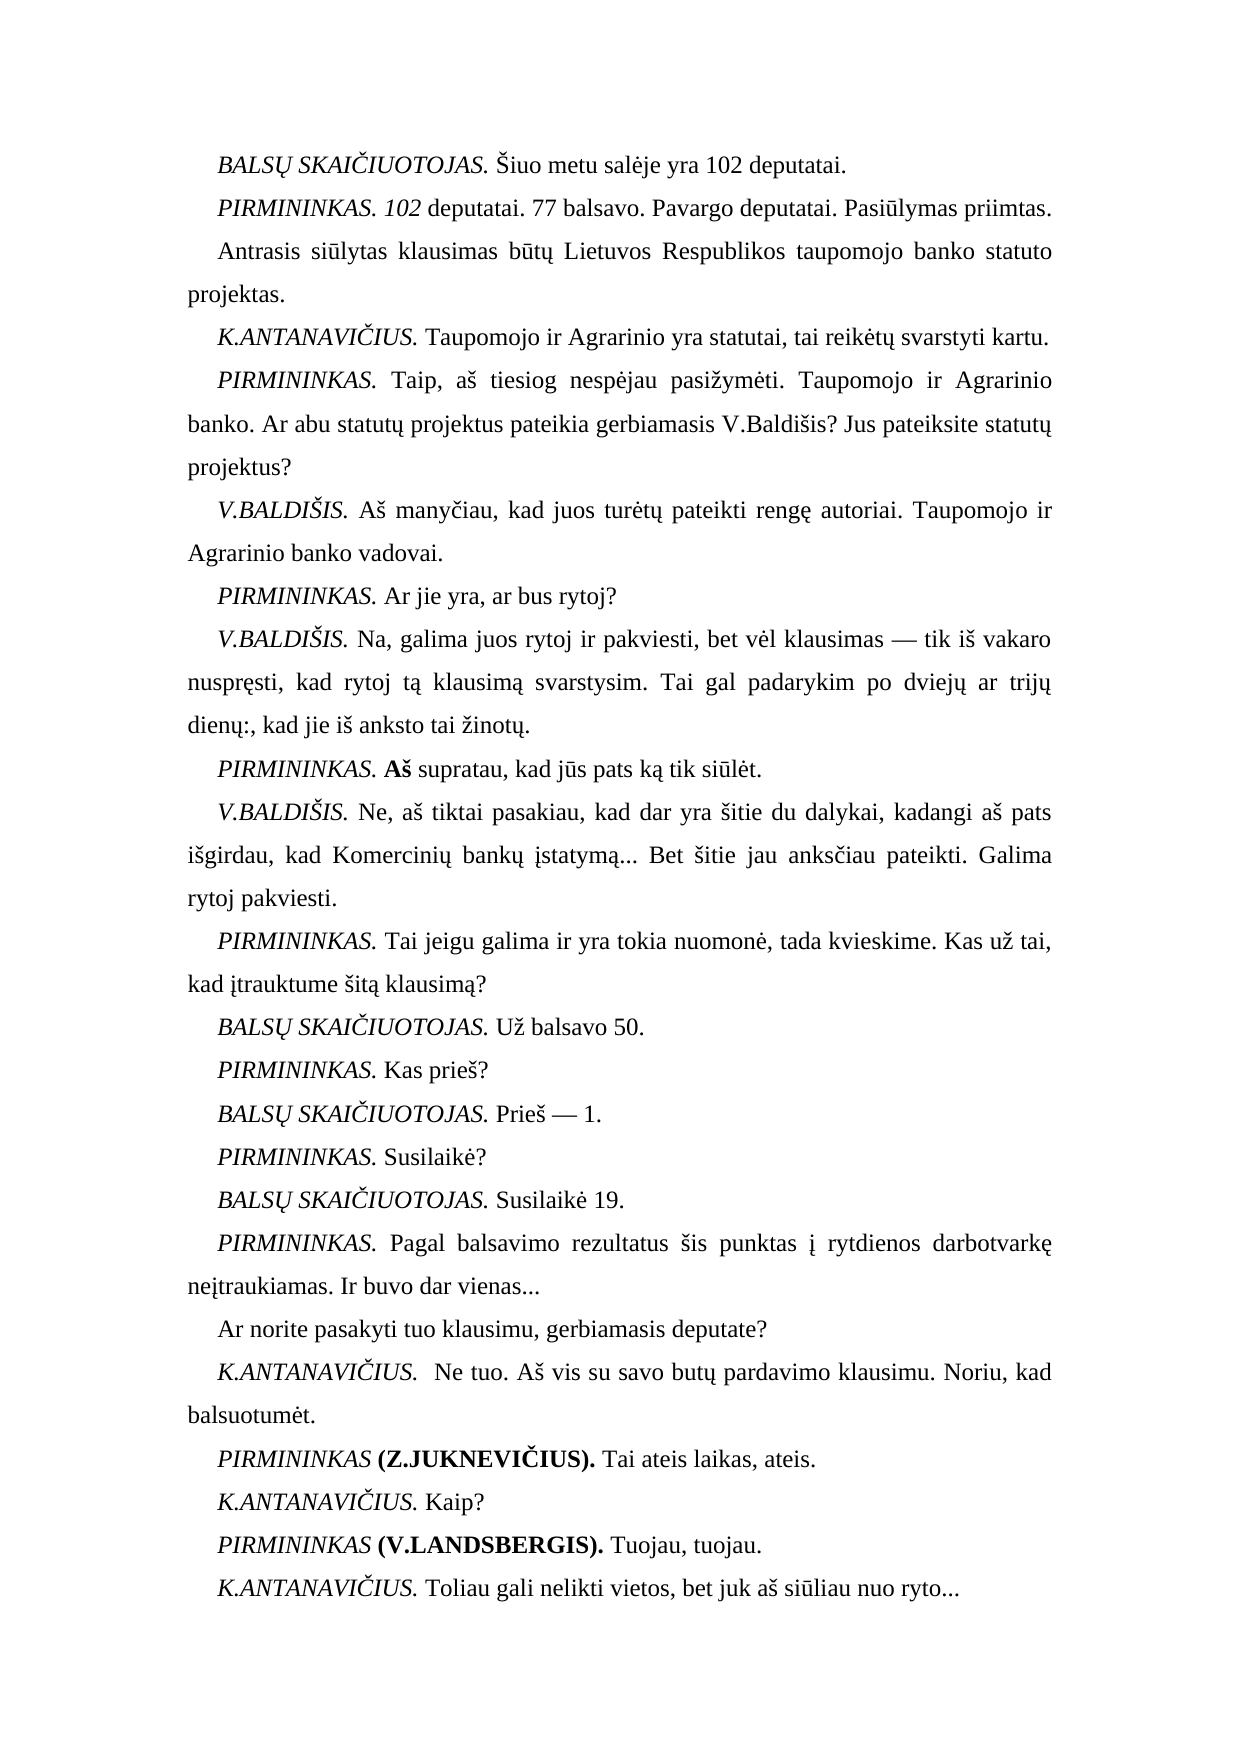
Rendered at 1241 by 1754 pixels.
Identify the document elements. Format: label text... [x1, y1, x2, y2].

text PIRMININKAS. Susilaikė? [187, 1142, 1053, 1171]
text PIRMININKAS. Kas prieš? [187, 1056, 1053, 1084]
text K.ANTANAVIČIUS. Ne tuo. Aš vis su savo butų pardavimo klausimu. Noriu, kad balsuotumėt. [187, 1357, 1053, 1429]
text PIRMININKAS. Tai jeigu galima ir yra tokia nuomonė, tada kvieskime. Kas už tai, kad įtrauktume šitą klausimą? [187, 926, 1053, 998]
text BALSŲ SKAIČIUOTOJAS. Šiuo metu salėje yra 102 deputatai. [187, 150, 1053, 179]
text PIRMININKAS. Aš supratau, kad jūs pats ką tik siūlėt. [187, 754, 1053, 782]
text K.ANTANAVIČIUS. Toliau gali nelikti vietos, bet juk aš siūliau nuo ryto... [187, 1573, 1053, 1602]
text V.BALDIŠIS. Ne, aš tiktai pasakiau, kad dar yra šitie du dalykai, kadangi aš pats išgirdau, kad Komercinių bankų įstatymą... Bet šitie jau anksčiau pateikti. Galima rytoj pakviesti. [187, 797, 1053, 912]
text Ar norite pasakyti tuo klausimu, gerbiamasis deputate? [187, 1314, 1053, 1343]
text PIRMININKAS (V.LANDSBERGIS). Tuojau, tuojau. [187, 1530, 1053, 1559]
text V.BALDIŠIS. Na, galima juos rytoj ir pakviesti, bet vėl klausimas — tik iš vakaro nuspręsti, kad rytoj tą klausimą svarstysim. Tai gal padarykim po dviejų ar trijų dienų:, kad jie iš anksto tai žinotų. [187, 624, 1053, 739]
text BALSŲ SKAIČIUOTOJAS. Susilaikė 19. [187, 1185, 1053, 1214]
text BALSŲ SKAIČIUOTOJAS. Prieš — 1. [187, 1099, 1053, 1127]
text V.BALDIŠIS. Aš manyčiau, kad juos turėtų pateikti rengę autoriai. Taupomojo ir Agrarinio banko vadovai. [187, 495, 1053, 567]
text PIRMININKAS. 102 deputatai. 77 balsavo. Pavargo deputatai. Pasiūlymas priimtas. [187, 193, 1053, 222]
text Antrasis siūlytas klausimas būtų Lietuvos Respublikos taupomojo banko statuto projektas. [187, 236, 1053, 308]
text PIRMININKAS. Ar jie yra, ar bus rytoj? [187, 581, 1053, 610]
text PIRMININKAS. Pagal balsavimo rezultatus šis punktas į rytdienos darbotvarkę neįtraukiamas. Ir buvo dar vienas... [187, 1228, 1053, 1300]
text PIRMININKAS (Z.JUKNEVIČIUS). Tai ateis laikas, ateis. [187, 1444, 1053, 1472]
text K.ANTANAVIČIUS. Kaip? [187, 1487, 1053, 1516]
text BALSŲ SKAIČIUOTOJAS. Už balsavo 50. [187, 1012, 1053, 1041]
text K.ANTANAVIČIUS. Taupomojo ir Agrarinio yra statutai, tai reikėtų svarstyti kartu. [187, 322, 1053, 351]
text PIRMININKAS. Taip, aš tiesiog nespėjau pasižymėti. Taupomojo ir Agrarinio banko. Ar abu statutų projektus pateikia gerbiamasis V.Baldišis? Jus pateiksite statutų projektus? [187, 366, 1053, 481]
